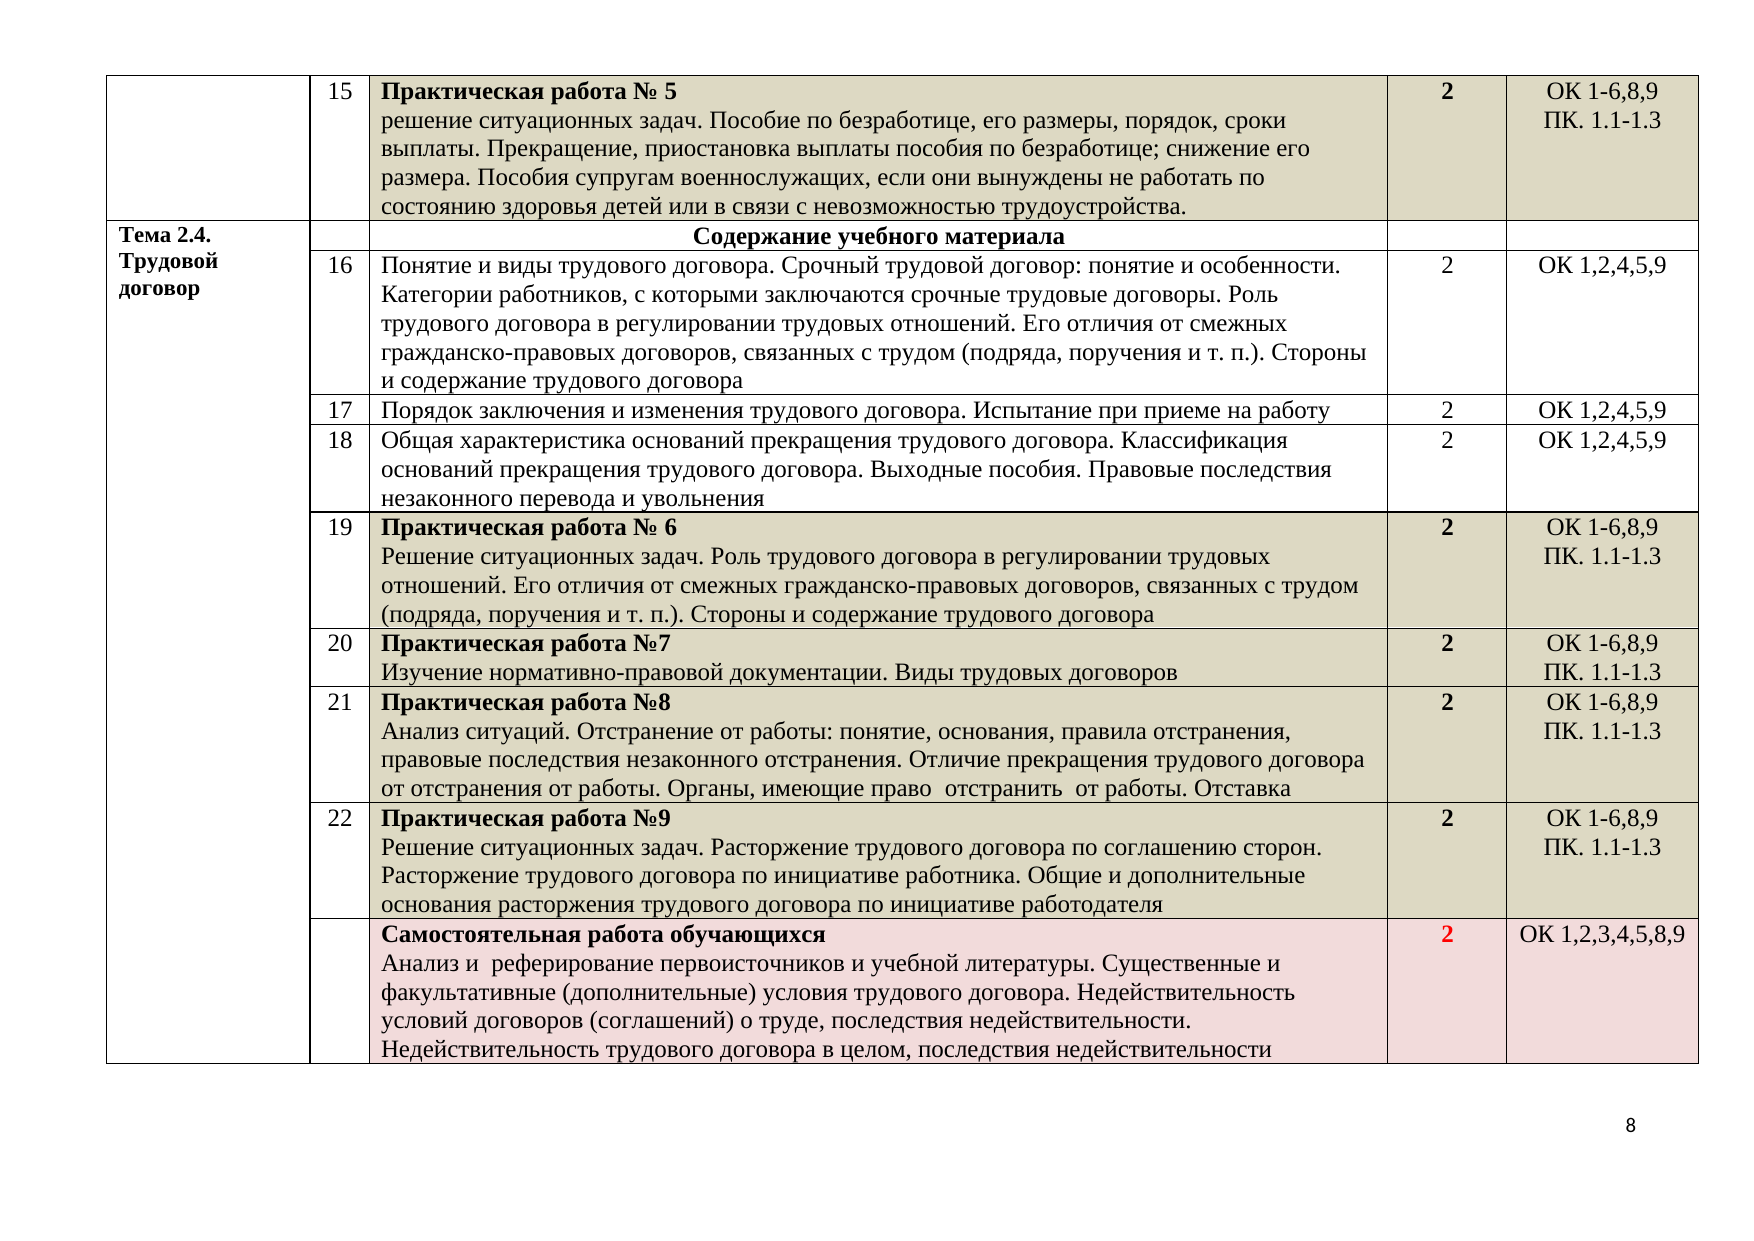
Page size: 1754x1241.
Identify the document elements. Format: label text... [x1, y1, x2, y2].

table_cell Содержание учебного материала [370, 221, 1387, 249]
table_cell 2 [1388, 395, 1506, 424]
table_cell 20 [311, 629, 369, 686]
table_cell ОК 1,2,4,5,9 [1507, 425, 1698, 511]
table_cell 2 [1388, 251, 1506, 394]
table_cell 2 [1388, 629, 1506, 686]
table_cell 21 [311, 687, 369, 802]
table_cell [311, 919, 369, 1063]
table_cell Практическая работа № 5 решение ситуационных задач. Пособие по безработице, его размеры, порядок, сроки выплаты. Прекращение, приостановка выплаты пособия по безработице; снижение его размера. Пособия супругам военнослужащих, если они вынуждены не работать по состоянию здоровья детей или в связи с невозможностью трудоустройства. [370, 76, 1387, 220]
table_cell [107, 76, 309, 220]
table_cell 17 [311, 395, 369, 424]
table_cell 16 [311, 251, 369, 394]
table_cell 19 [311, 513, 369, 627]
table_cell 15 [311, 76, 369, 220]
table_cell 2 [1388, 76, 1506, 220]
table_cell ОК 1-6,8,9 ПК. 1.1-1.3 [1507, 629, 1698, 686]
table_cell [1388, 221, 1506, 249]
table_cell Практическая работа №8 Анализ ситуаций. Отстранение от работы: понятие, основания, правила отстранения, правовые последствия незаконного отстранения. Отличие прекращения трудового договора от отстранения от работы. Органы, имеющие право отстранить от работы. Отставка [370, 687, 1387, 802]
table_cell Общая характеристика оснований прекращения трудового договора. Классификация оснований прекращения трудового договора. Выходные пособия. Правовые последствия незаконного перевода и увольнения [370, 425, 1387, 511]
table_cell 2 [1388, 513, 1506, 627]
table_cell 2 [1388, 687, 1506, 802]
table_cell Практическая работа №7 Изучение нормативно-правовой документации. Виды трудовых договоров [370, 629, 1387, 686]
table_cell ОК 1-6,8,9 ПК. 1.1-1.3 [1507, 803, 1698, 918]
table_cell ОК 1,2,4,5,9 [1507, 251, 1698, 394]
table_cell Практическая работа №9 Решение ситуационных задач. Расторжение трудового договора по соглашению сторон. Расторжение трудового договора по инициативе работника. Общие и дополнительные основания расторжения трудового договора по инициативе работодателя [370, 803, 1387, 918]
table_cell 22 [311, 803, 369, 918]
table_cell Тема 2.4. Трудовой договор [107, 221, 309, 1063]
table_cell Практическая работа № 6 Решение ситуационных задач. Роль трудового договора в регулировании трудовых отношений. Его отличия от смежных гражданско-правовых договоров, связанных с трудом (подряда, поручения и т. п.). Стороны и содержание трудового договора [370, 513, 1387, 627]
table_cell Порядок заключения и изменения трудового договора. Испытание при приеме на работу [370, 395, 1387, 424]
table_cell [311, 221, 369, 249]
table_cell 2 [1388, 919, 1506, 1063]
table_cell Самостоятельная работа обучающихся Анализ и реферирование первоисточников и учебной литературы. Существенные и факультативные (дополнительные) условия трудового договора. Недействительность условий договоров (соглашений) о труде, последствия недействительности. Недействительность трудового договора в целом, последствия недействительности [370, 919, 1387, 1063]
table_cell 2 [1388, 803, 1506, 918]
table_cell ОК 1,2,3,4,5,8,9 [1507, 919, 1698, 1063]
table_cell ОК 1-6,8,9 ПК. 1.1-1.3 [1507, 513, 1698, 627]
table_cell 2 [1388, 425, 1506, 511]
table_cell ОК 1-6,8,9 ПК. 1.1-1.3 [1507, 76, 1698, 220]
table_cell ОК 1,2,4,5,9 [1507, 395, 1698, 424]
table_cell ОК 1-6,8,9 ПК. 1.1-1.3 [1507, 687, 1698, 802]
table_cell 18 [311, 425, 369, 511]
table_cell [1507, 221, 1698, 249]
table_cell Понятие и виды трудового договора. Срочный трудовой договор: понятие и особенности. Категории работников, с которыми заключаются срочные трудовые договоры. Роль трудового договора в регулировании трудовых отношений. Его отличия от смежных гражданско-правовых договоров, связанных с трудом (подряда, поручения и т. п.). Стороны и содержание трудового договора [370, 251, 1387, 394]
